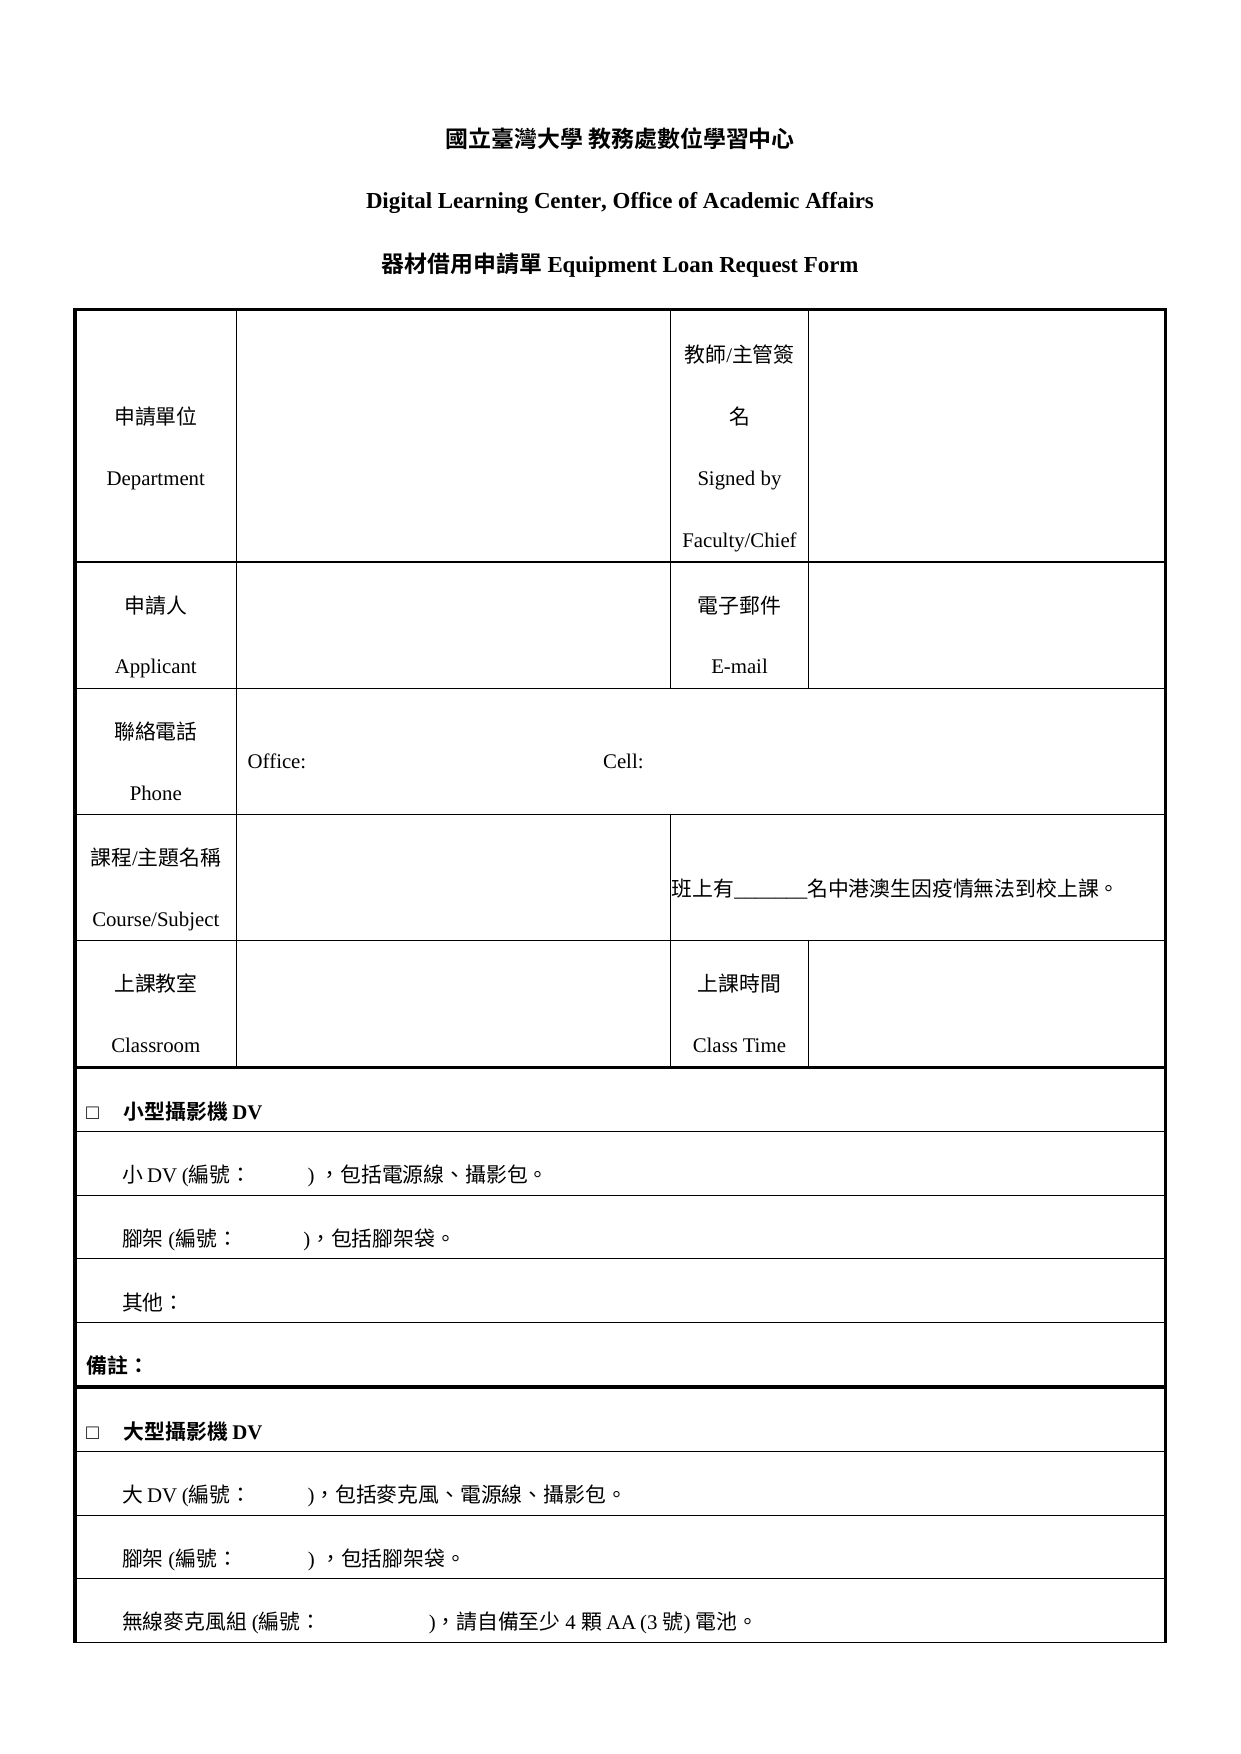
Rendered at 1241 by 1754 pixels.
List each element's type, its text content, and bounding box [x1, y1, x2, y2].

text 國立臺灣大學 教務處數位學習中心 [75, 96, 1165, 158]
table_cell 班上有_______名中港澳生因疫情無法到校上課。 [671, 815, 1164, 939]
table_cell Office: Cell: [237, 689, 1164, 813]
table_cell 小DV (編號： ) ，包括電源線、攝影包。 [77, 1132, 1164, 1195]
table_header 教師/主管簽名 Signed by Faculty/Chief [671, 311, 808, 561]
table_cell 申請人 Applicant [77, 563, 236, 687]
text Digital Learning Center, Office of Academic Affairs [75, 158, 1165, 221]
table_cell 腳架 (編號： ) ，包括腳架袋。 [77, 1516, 1164, 1578]
table_cell 大型攝影機DV [77, 1389, 1164, 1451]
table_cell 無線麥克風組 (編號： )，請自備至少 4 顆AA (3 號) 電池。 [77, 1579, 1164, 1642]
table_cell 聯絡電話 Phone [77, 689, 236, 813]
table_header 申請單位 Department [77, 311, 236, 561]
table_cell 課程/主題名稱 Course/Subject [77, 815, 236, 939]
table_cell 腳架 (編號： )，包括腳架袋。 [77, 1196, 1164, 1258]
table_cell 備註： [77, 1323, 1164, 1385]
table_cell 電子郵件 E-mail [671, 563, 808, 687]
table_cell 上課教室 Classroom [77, 941, 236, 1066]
table_header [237, 311, 670, 561]
table_cell 上課時間 Class Time [671, 941, 808, 1066]
table_cell [809, 941, 1164, 1066]
table_header [809, 311, 1164, 561]
table_cell [809, 563, 1164, 687]
text 器材借用申請單 Equipment Loan Request Form [75, 221, 1165, 283]
table_cell 大DV (編號： )，包括麥克風、電源線、攝影包。 [77, 1452, 1164, 1514]
table_cell 小型攝影機DV [77, 1069, 1164, 1131]
table_cell [237, 815, 670, 939]
table_cell [237, 941, 670, 1066]
table_cell 其他： [77, 1259, 1164, 1322]
table_cell [237, 563, 670, 687]
